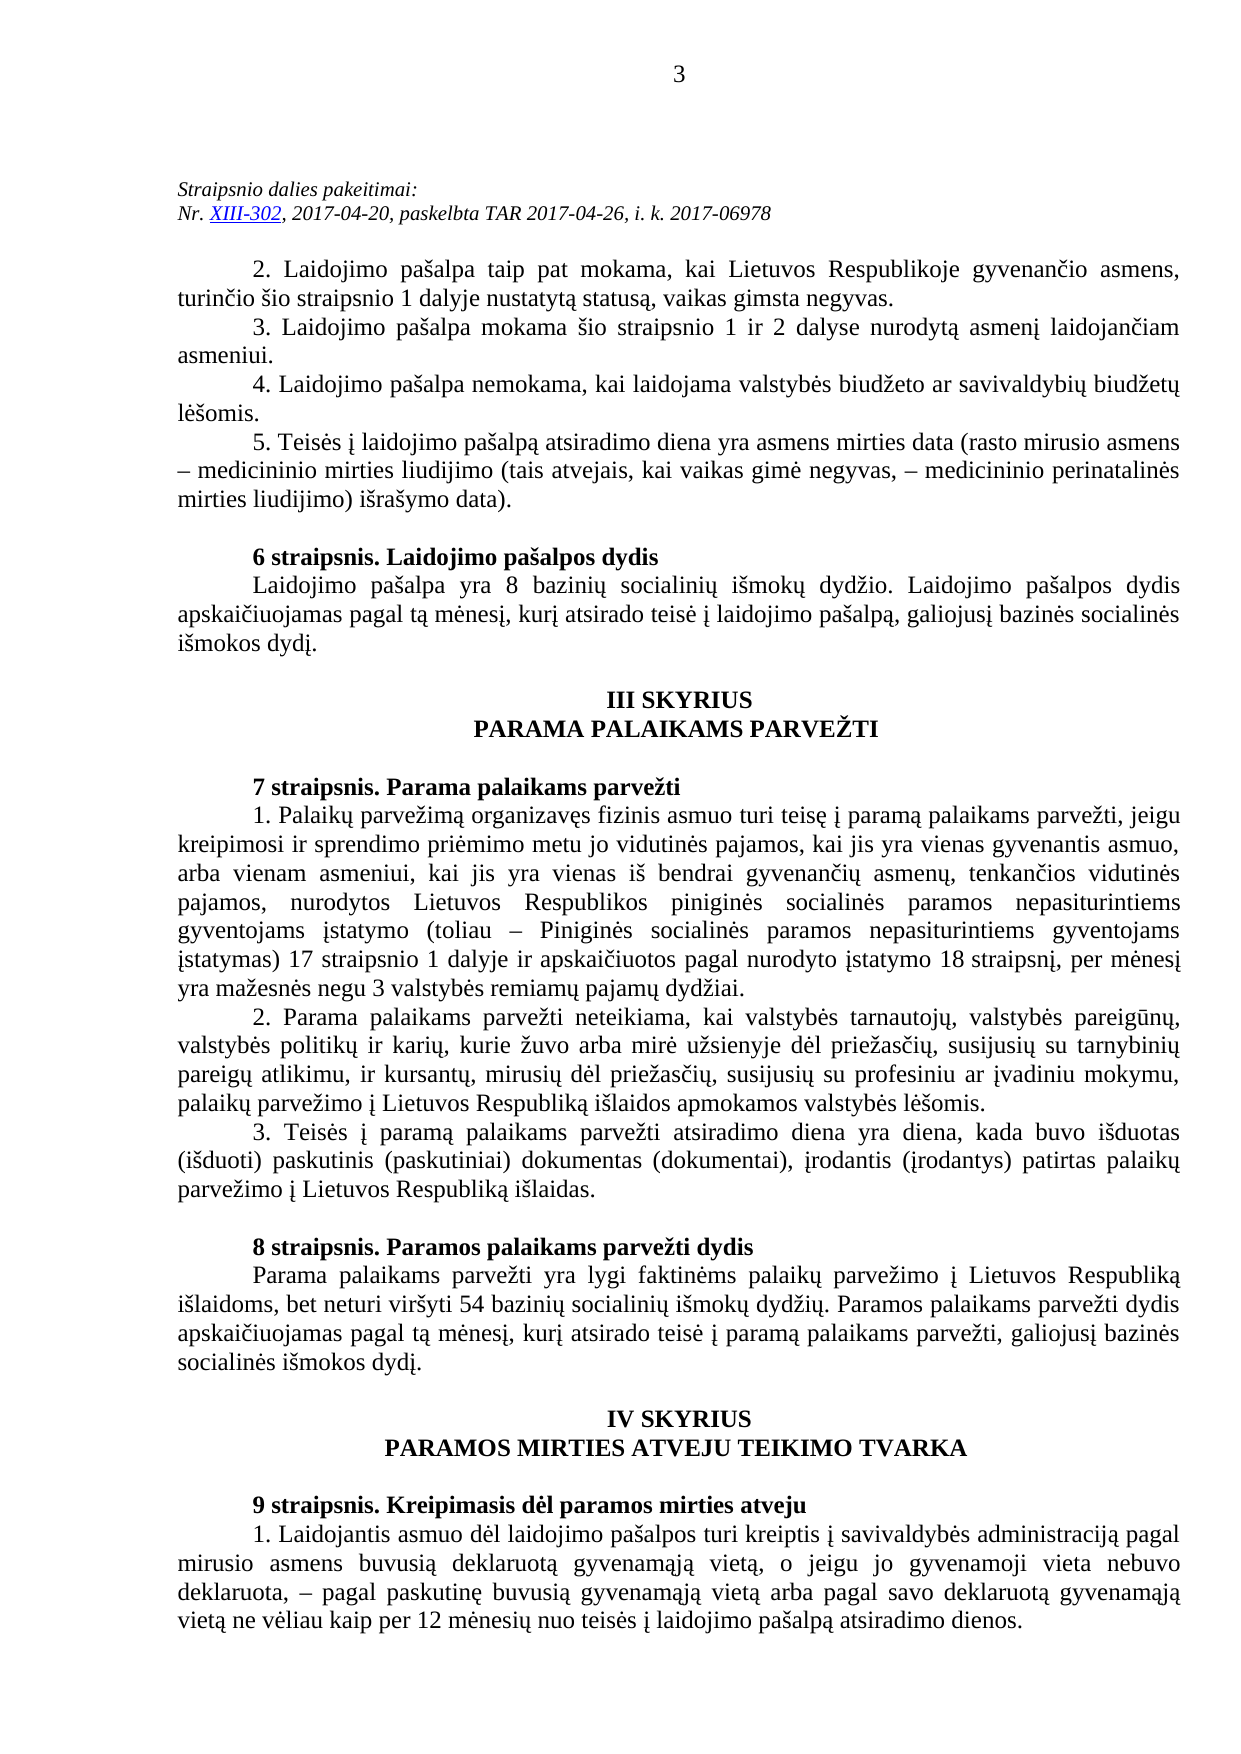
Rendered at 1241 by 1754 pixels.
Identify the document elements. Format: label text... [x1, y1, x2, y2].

text III SKYRIUS [177, 685, 1181, 714]
text 5. Teisės į laidojimo pašalpą atsiradimo diena yra asmens mirties data (rasto mirusio asmens – medicininio mirties liudijimo (tais atvejais, kai vaikas gimė negyvas, – medicininio perinatalinės mirties liudijimo) išrašymo data). [177, 427, 1181, 513]
text IV SKYRIUS [177, 1404, 1181, 1433]
text PARAMOS MIRTIES ATVEJU TEIKIMO TVARKA [177, 1433, 1181, 1462]
text 1. Palaikų parvežimą organizavęs fizinis asmuo turi teisę į paramą palaikams parvežti, jeigu kreipimosi ir sprendimo priėmimo metu jo vidutinės pajamos, kai jis yra vienas gyvenantis asmuo, arba vienam asmeniui, kai jis yra vienas iš bendrai gyvenančių asmenų, tenkančios vidutinės pajamos, nurodytos Lietuvos Respublikos piniginės socialinės paramos nepasiturintiems gyventojams įstatymo (toliau – Piniginės socialinės paramos nepasiturintiems gyventojams įstatymas) 17 straipsnio 1 dalyje ir apskaičiuotos pagal nurodyto įstatymo 18 straipsnį, per mėnesį yra mažesnės negu 3 valstybės remiamų pajamų dydžiai. [177, 800, 1181, 1002]
text 2. Laidojimo pašalpa taip pat mokama, kai Lietuvos Respublikoje gyvenančio asmens, turinčio šio straipsnio 1 dalyje nustatytą statusą, vaikas gimsta negyvas. [177, 254, 1181, 312]
text 7 straipsnis. Parama palaikams parvežti [177, 772, 1181, 800]
text 6 straipsnis. Laidojimo pašalpos dydis [177, 542, 1181, 570]
text Straipsnio dalies pakeitimai: [177, 177, 1181, 201]
text 8 straipsnis. Paramos palaikams parvežti dydis [177, 1232, 1181, 1260]
text Laidojimo pašalpa yra 8 bazinių socialinių išmokų dydžio. Laidojimo pašalpos dydis apskaičiuojamas pagal tą mėnesį, kurį atsirado teisė į laidojimo pašalpą, galiojusį bazinės socialinės išmokos dydį. [177, 570, 1181, 657]
text 2. Parama palaikams parvežti neteikiama, kai valstybės tarnautojų, valstybės pareigūnų, valstybės politikų ir karių, kurie žuvo arba mirė užsienyje dėl priežasčių, susijusių su tarnybinių pareigų atlikimu, ir kursantų, mirusių dėl priežasčių, susijusių su profesiniu ar įvadiniu mokymu, palaikų parvežimo į Lietuvos Respubliką išlaidos apmokamos valstybės lėšomis. [177, 1002, 1181, 1117]
text 3. Laidojimo pašalpa mokama šio straipsnio 1 ir 2 dalyse nurodytą asmenį laidojančiam asmeniui. [177, 312, 1181, 369]
text 3. Teisės į paramą palaikams parvežti atsiradimo diena yra diena, kada buvo išduotas (išduoti) paskutinis (paskutiniai) dokumentas (dokumentai), įrodantis (įrodantys) patirtas palaikų parvežimo į Lietuvos Respubliką išlaidas. [177, 1117, 1181, 1203]
text Parama palaikams parvežti yra lygi faktinėms palaikų parvežimo į Lietuvos Respubliką išlaidoms, bet neturi viršyti 54 bazinių socialinių išmokų dydžių. Paramos palaikams parvežti dydis apskaičiuojamas pagal tą mėnesį, kurį atsirado teisė į paramą palaikams parvežti, galiojusį bazinės socialinės išmokos dydį. [177, 1260, 1181, 1375]
text 1. Laidojantis asmuo dėl laidojimo pašalpos turi kreiptis į savivaldybės administraciją pagal mirusio asmens buvusią deklaruotą gyvenamąją vietą, o jeigu jo gyvenamoji vieta nebuvo deklaruota, – pagal paskutinę buvusią gyvenamąją vietą arba pagal savo deklaruotą gyvenamąją vietą ne vėliau kaip per 12 mėnesių nuo teisės į laidojimo pašalpą atsiradimo dienos. [177, 1519, 1181, 1634]
text PARAMA PALAIKAMS PARVEŽTI [177, 714, 1181, 743]
text 9 straipsnis. Kreipimasis dėl paramos mirties atveju [177, 1490, 1181, 1519]
text 4. Laidojimo pašalpa nemokama, kai laidojama valstybės biudžeto ar savivaldybių biudžetų lėšomis. [177, 369, 1181, 427]
text Nr. XIII-302, 2017-04-20, paskelbta TAR 2017-04-26, i. k. 2017-06978 [177, 201, 1181, 225]
